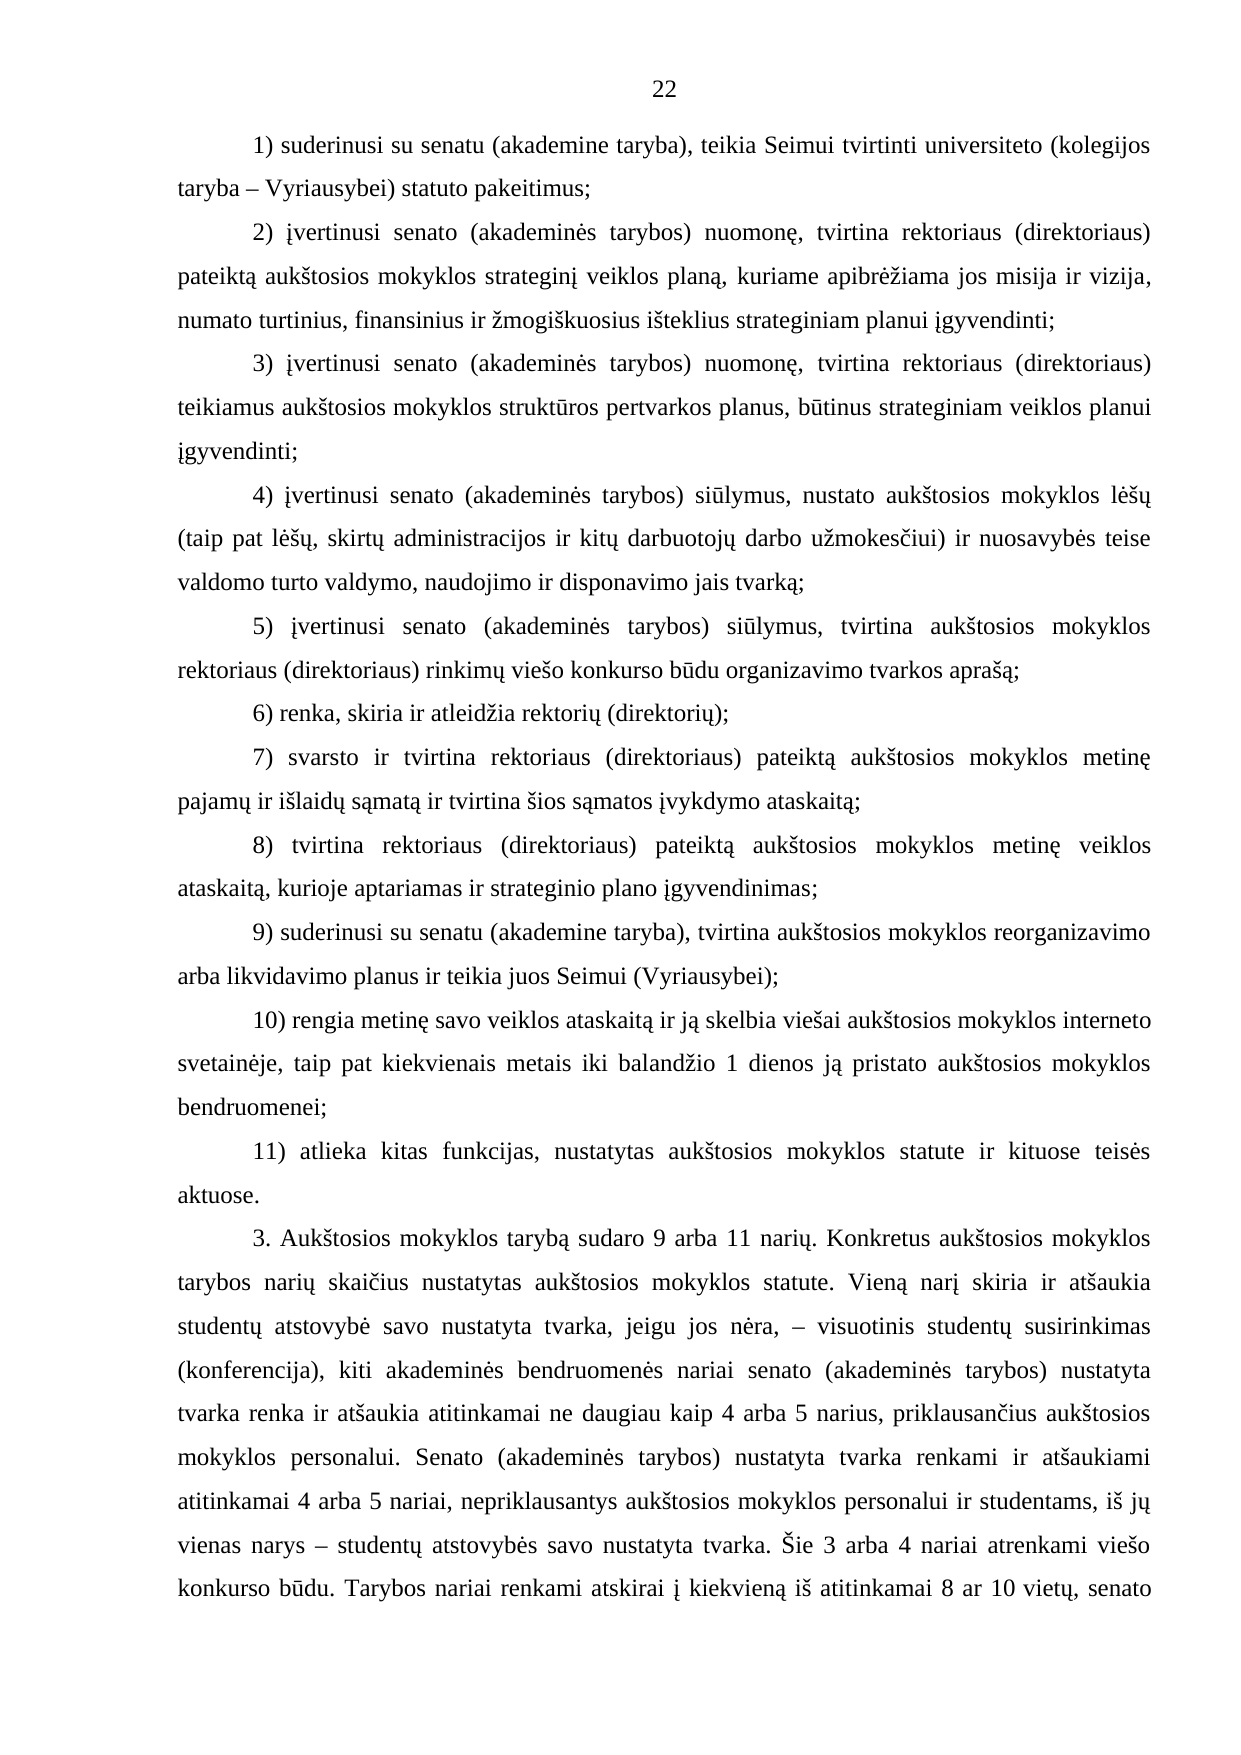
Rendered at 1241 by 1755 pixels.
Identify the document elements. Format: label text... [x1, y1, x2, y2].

text 9) suderinusi su senatu (akademine taryba), tvirtina aukštosios mokyklos reorganizavimo arba likvidavimo planus ir teikia juos Seimui (Vyriausybei); [177, 906, 1152, 993]
text 3. Aukštosios mokyklos tarybą sudaro 9 arba 11 narių. Konkretus aukštosios mokyklos tarybos narių skaičius nustatytas aukštosios mokyklos statute. Vieną narį skiria ir atšaukia studentų atstovybė savo nustatyta tvarka, jeigu jos nėra, – visuotinis studentų susirinkimas (konferencija), kiti akademinės bendruomenės nariai senato (akademinės tarybos) nustatyta tvarka renka ir atšaukia atitinkamai ne daugiau kaip 4 arba 5 narius, priklausančius aukštosios mokyklos personalui. Senato (akademinės tarybos) nustatyta tvarka renkami ir atšaukiami atitinkamai 4 arba 5 nariai, nepriklausantys aukštosios mokyklos personalui ir studentams, iš jų vienas narys – studentų atstovybės savo nustatyta tvarka. Šie 3 arba 4 nariai atrenkami viešo konkurso būdu. Tarybos nariai renkami atskirai į kiekvieną iš atitinkamai 8 ar 10 vietų, senato [177, 1212, 1152, 1606]
text 8) tvirtina rektoriaus (direktoriaus) pateiktą aukštosios mokyklos metinę veiklos ataskaitą, kurioje aptariamas ir strateginio plano įgyvendinimas; [177, 818, 1152, 906]
text 6) renka, skiria ir atleidžia rektorių (direktorių); [177, 687, 1152, 731]
text 11) atlieka kitas funkcijas, nustatytas aukštosios mokyklos statute ir kituose teisės aktuose. [177, 1124, 1152, 1212]
text 10) rengia metinę savo veiklos ataskaitą ir ją skelbia viešai aukštosios mokyklos interneto svetainėje, taip pat kiekvienais metais iki balandžio 1 dienos ją pristato aukštosios mokyklos bendruomenei; [177, 993, 1152, 1124]
text 4) įvertinusi senato (akademinės tarybos) siūlymus, nustato aukštosios mokyklos lėšų (taip pat lėšų, skirtų administracijos ir kitų darbuotojų darbo užmokesčiui) ir nuosavybės teise valdomo turto valdymo, naudojimo ir disponavimo jais tvarką; [177, 468, 1152, 599]
text 3) įvertinusi senato (akademinės tarybos) nuomonę, tvirtina rektoriaus (direktoriaus) teikiamus aukštosios mokyklos struktūros pertvarkos planus, būtinus strateginiam veiklos planui įgyvendinti; [177, 337, 1152, 468]
text 7) svarsto ir tvirtina rektoriaus (direktoriaus) pateiktą aukštosios mokyklos metinę pajamų ir išlaidų sąmatą ir tvirtina šios sąmatos įvykdymo ataskaitą; [177, 731, 1152, 818]
text 2) įvertinusi senato (akademinės tarybos) nuomonę, tvirtina rektoriaus (direktoriaus) pateiktą aukštosios mokyklos strateginį veiklos planą, kuriame apibrėžiama jos misija ir vizija, numato turtinius, finansinius ir žmogiškuosius išteklius strateginiam planui įgyvendinti; [177, 206, 1152, 337]
text 1) suderinusi su senatu (akademine taryba), teikia Seimui tvirtinti universiteto (kolegijos taryba – Vyriausybei) statuto pakeitimus; [177, 118, 1152, 206]
text 5) įvertinusi senato (akademinės tarybos) siūlymus, tvirtina aukštosios mokyklos rektoriaus (direktoriaus) rinkimų viešo konkurso būdu organizavimo tvarkos aprašą; [177, 599, 1152, 687]
